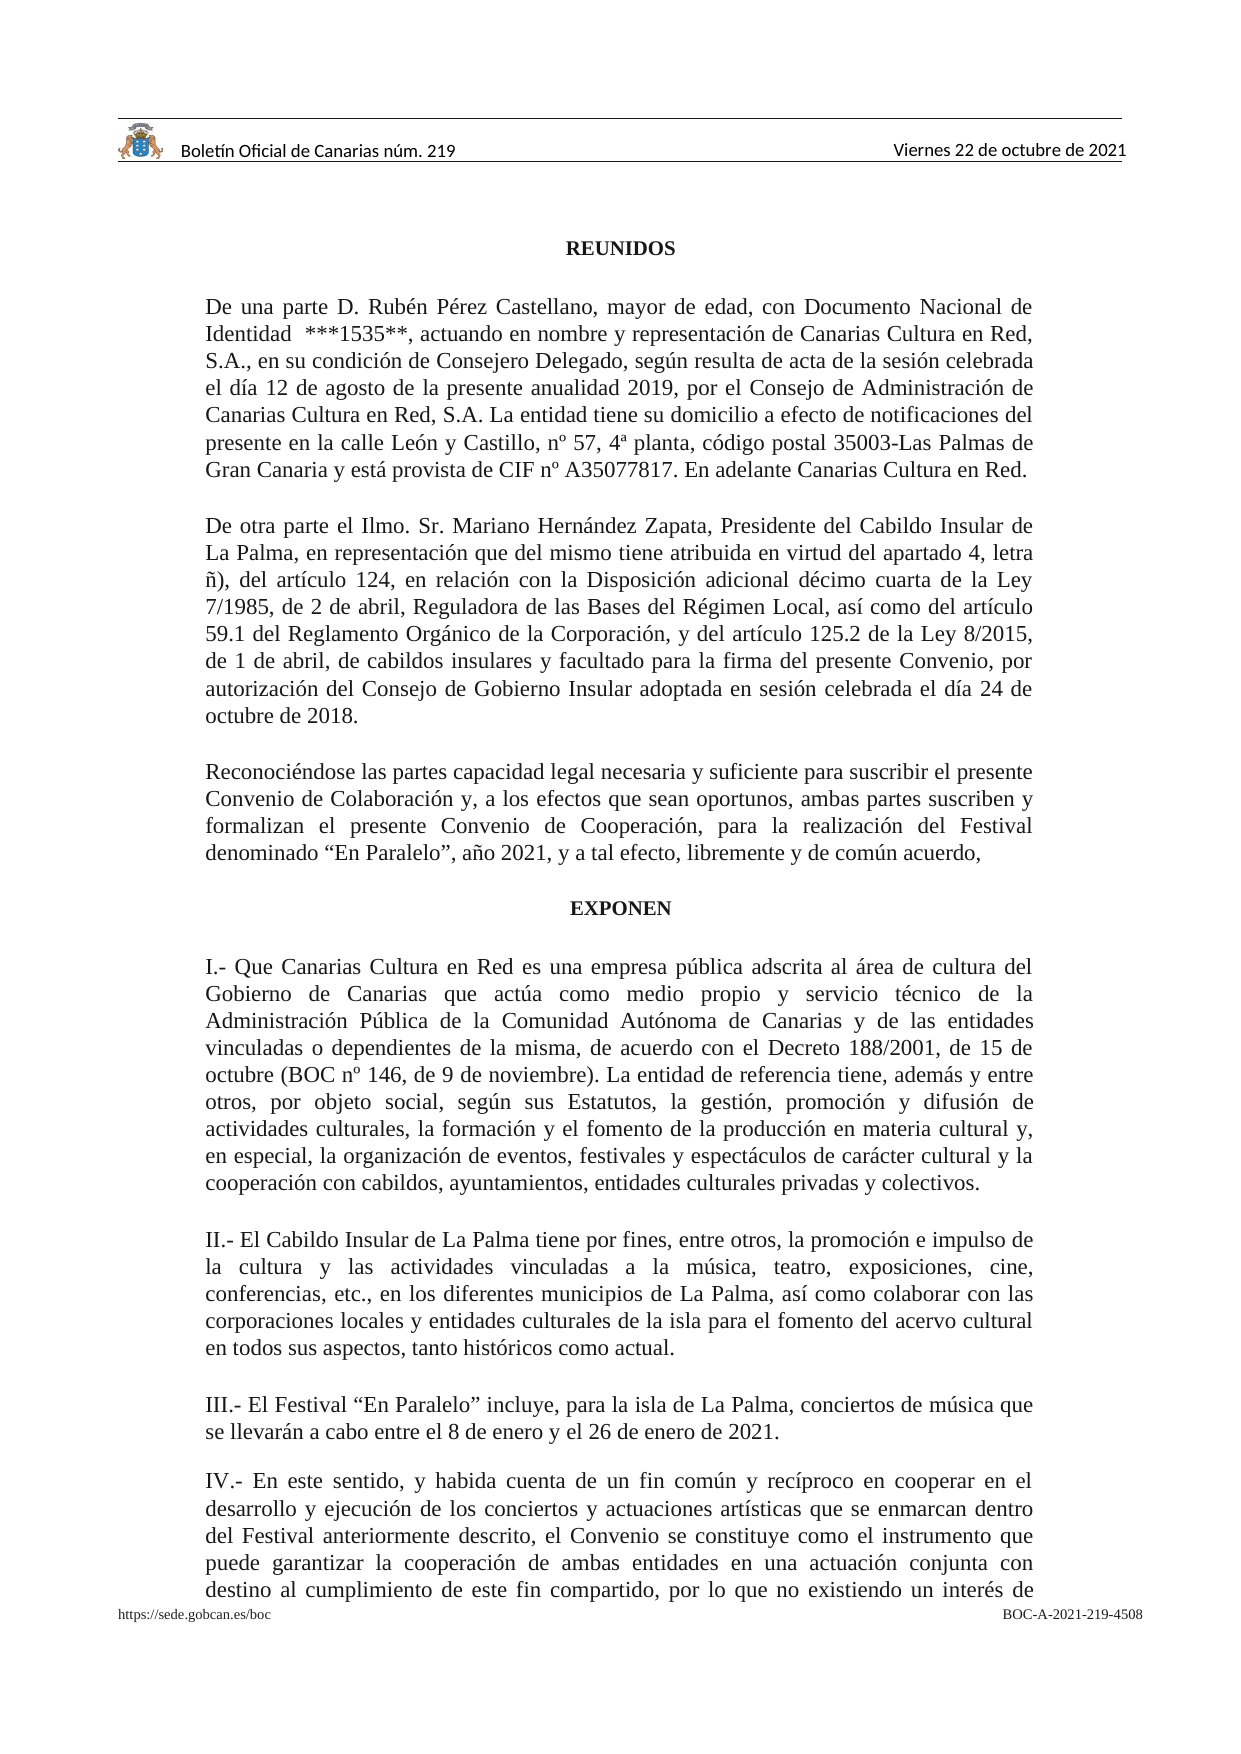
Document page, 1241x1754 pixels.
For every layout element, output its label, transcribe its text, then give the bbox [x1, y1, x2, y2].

text De otra parte el Ilmo. Sr. Mariano Hernández Zapata, Presidente del Cabildo Insular de La Palma, en representación que del mismo tiene atribuida en virtud del apartado 4, letra ñ), del artículo 124, en relación con la Disposición adicional décimo cuarta de la Ley 7/1985, de 2 de abril, Reguladora de las Bases del Régimen Local, así como del artículo 59.1 del Reglamento Orgánico de la Corporación, y del artículo 125.2 de la Ley 8/2015, de 1 de abril, de cabildos insulares y facultado para la firma del presente Convenio, por autorización del Consejo de Gobierno Insular adoptada en sesión celebrada el día 24 de octubre de 2018. [205, 512, 1035, 728]
text III.- El Festival “En Paralelo” incluye, para la isla de La Palma, conciertos de música que se llevarán a cabo entre el 8 de enero y el 26 de enero de 2021. [205, 1391, 1035, 1444]
text II.- El Cabildo Insular de La Palma tiene por fines, entre otros, la promoción e impulso de la cultura y las actividades vinculadas a la música, teatro, exposiciones, cine, conferencias, etc., en los diferentes municipios de La Palma, así como colaborar con las corporaciones locales y entidades culturales de la isla para el fomento del acervo cultural en todos sus aspectos, tanto históricos como actual. [205, 1226, 1035, 1361]
text I.- Que Canarias Cultura en Red es una empresa pública adscrita al área de cultura del Gobierno de Canarias que actúa como medio propio y servicio técnico de la Administración Pública de la Comunidad Autónoma de Canarias y de las entidades vinculadas o dependientes de la misma, de acuerdo con el Decreto 188/2001, de 15 de octubre (BOC nº 146, de 9 de noviembre). La entidad de referencia tiene, además y entre otros, por objeto social, según sus Estatutos, la gestión, promoción y difusión de actividades culturales, la formación y el fomento de la producción en materia cultural y, en especial, la organización de eventos, festivales y espectáculos de carácter cultural y la cooperación con cabildos, ayuntamientos, entidades culturales privadas y colectivos. [205, 953, 1035, 1196]
text De una parte D. Rubén Pérez Castellano, mayor de edad, con Documento Nacional de Identidad ***1535**, actuando en nombre y representación de Canarias Cultura en Red, S.A., en su condición de Consejero Delegado, según resulta de acta de la sesión celebrada el día 12 de agosto de la presente anualidad 2019, por el Consejo de Administración de Canarias Cultura en Red, S.A. La entidad tiene su domicilio a efecto de notificaciones del presente en la calle León y Castillo, nº 57, 4ª planta, código postal 35003-Las Palmas de Gran Canaria y está provista de CIF nº A35077817. En adelante Canarias Cultura en Red. [205, 293, 1035, 482]
text IV.- En este sentido, y habida cuenta de un fin común y recíproco en cooperar en el desarrollo y ejecución de los conciertos y actuaciones artísticas que se enmarcan dentro del Festival anteriormente descrito, el Convenio se constituye como el instrumento que puede garantizar la cooperación de ambas entidades en una actuación conjunta con destino al cumplimiento de este fin compartido, por lo que no existiendo un interés de [205, 1467, 1035, 1602]
subtitle REUNIDOS [206, 236, 1035, 260]
text Reconociéndose las partes capacidad legal necesaria y suficiente para suscribir el presente Convenio de Colaboración y, a los efectos que sean oportunos, ambas partes suscriben y formalizan el presente Convenio de Cooperación, para la realización del Festival denominado “En Paralelo”, año 2021, y a tal efecto, libremente y de común acuerdo, [205, 758, 1035, 866]
subtitle EXPONEN [206, 896, 1035, 920]
